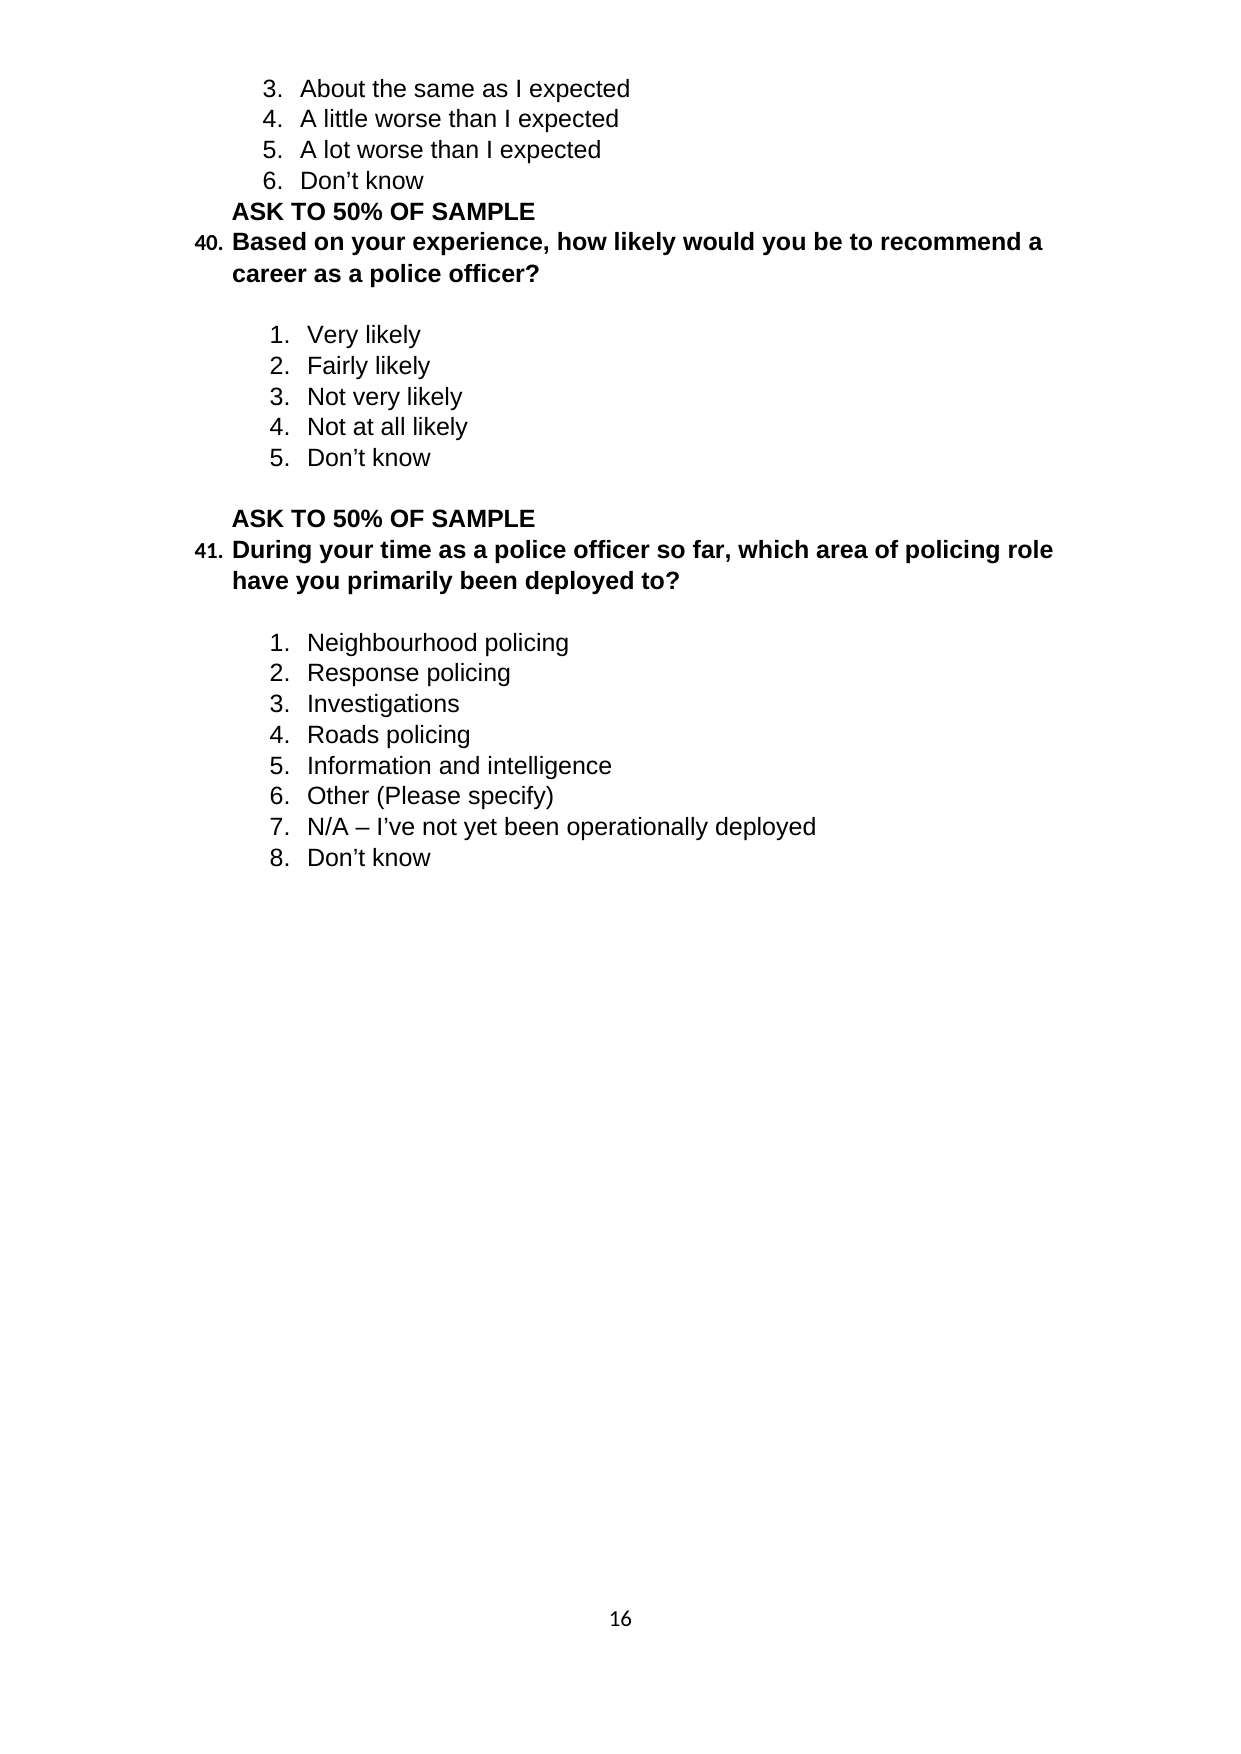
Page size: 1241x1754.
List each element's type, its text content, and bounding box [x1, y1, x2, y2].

list Investigations [269, 689, 1090, 718]
list Neighbourhood policing [269, 628, 1090, 656]
text ASK TO 50% OF SAMPLE [156, 504, 1090, 533]
list Don’t know [269, 843, 1090, 872]
list N/A – I’ve not yet been operationally deployed [269, 812, 1090, 841]
list Don’t know [269, 443, 1090, 472]
list Not very likely [269, 381, 1090, 410]
list During your time as a police officer so far, which area of policing role have you primarily been deployed to? [194, 535, 1090, 595]
list Don’t know [262, 166, 1090, 195]
list About the same as I expected [262, 74, 1090, 102]
list Very likely [269, 320, 1090, 349]
list Response policing [269, 658, 1090, 687]
list A lot worse than I expected [262, 135, 1090, 164]
list Based on your experience, how likely would you be to recommend a career as a police officer? [194, 227, 1090, 287]
list Not at all likely [269, 412, 1090, 441]
list Fairly likely [269, 351, 1090, 379]
list Roads policing [269, 720, 1090, 749]
list A little worse than I expected [262, 104, 1090, 133]
list Other (Please specify) [269, 781, 1090, 810]
list Information and intelligence [269, 751, 1090, 779]
text ASK TO 50% OF SAMPLE [156, 197, 1090, 225]
